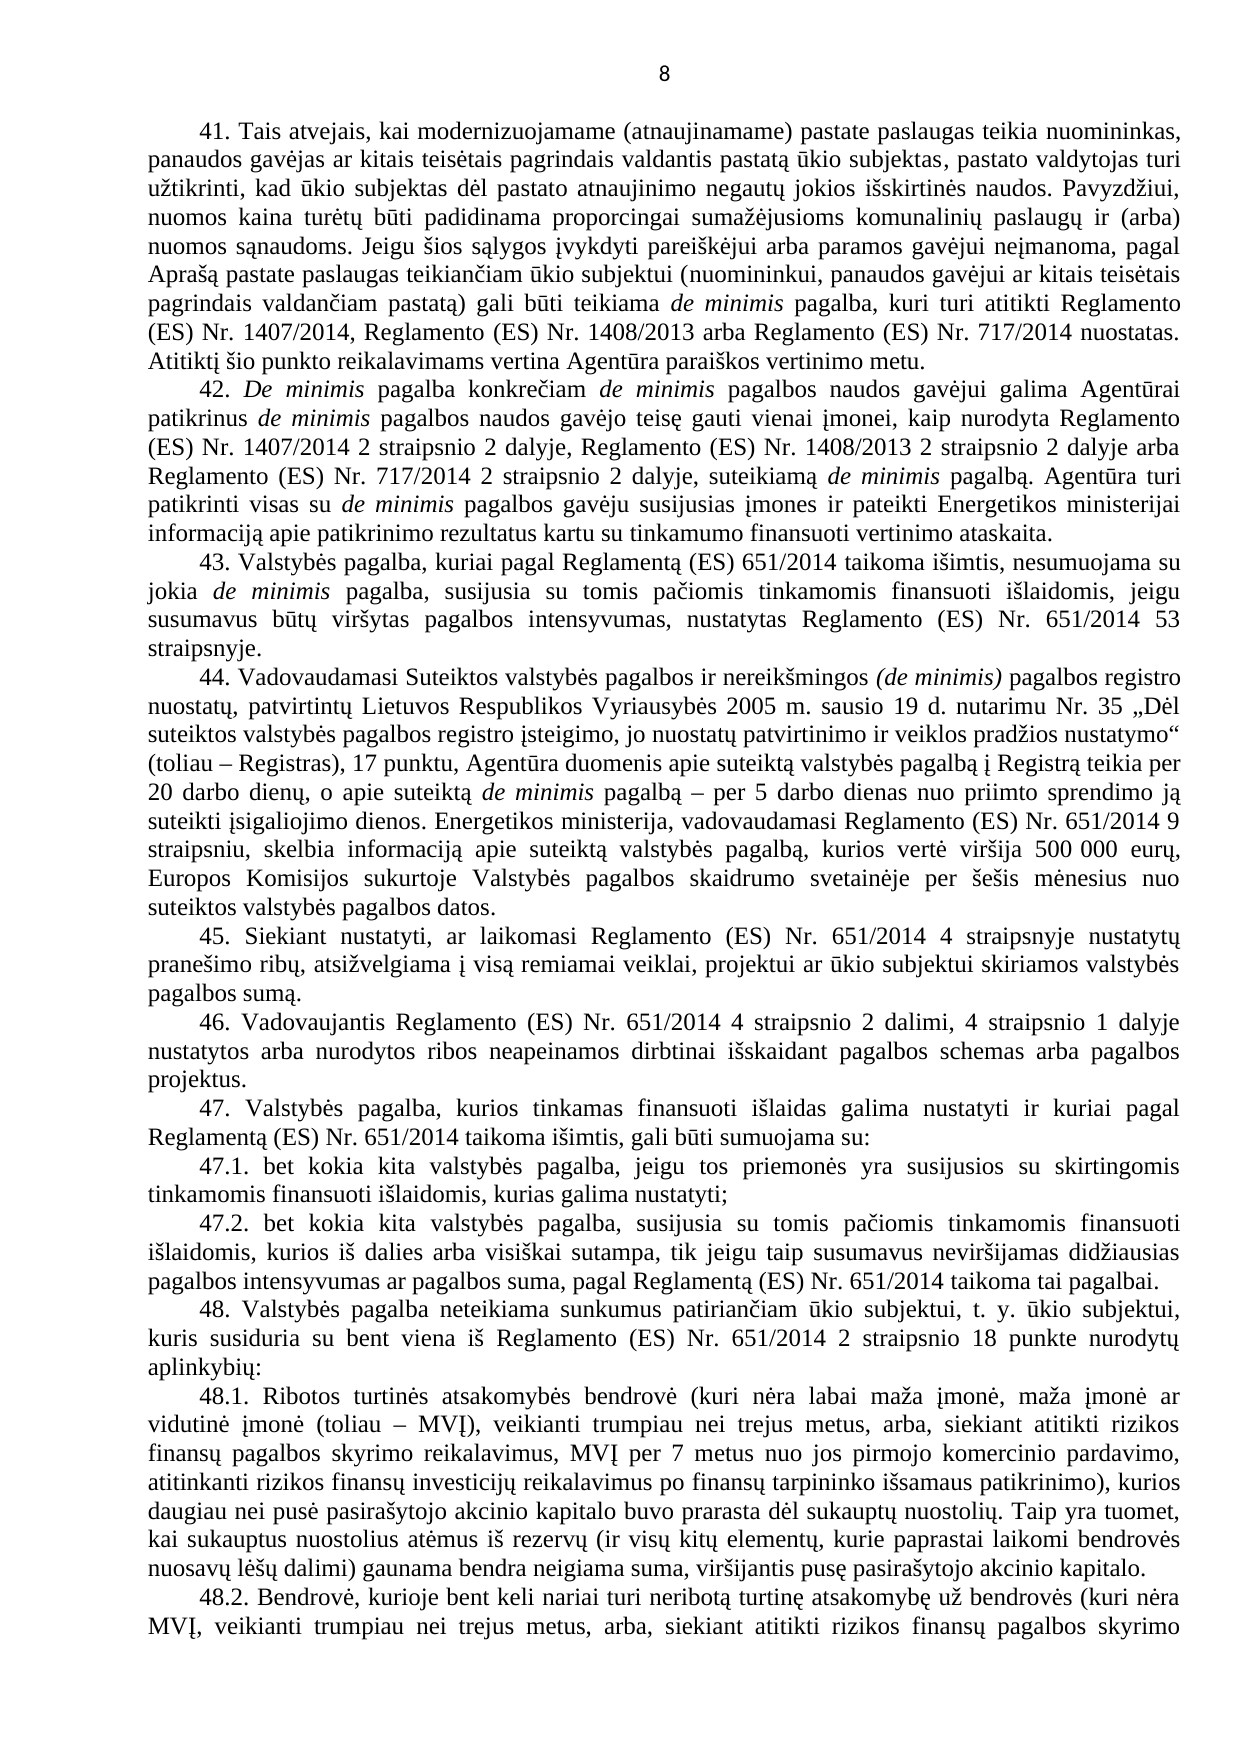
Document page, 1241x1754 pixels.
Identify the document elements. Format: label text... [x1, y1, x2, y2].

text 44. Vadovaudamasi Suteiktos valstybės pagalbos ir nereikšmingos (de minimis) pagalbos registro nuostatų, patvirtintų Lietuvos Respublikos Vyriausybės 2005 m. sausio 19 d. nutarimu Nr. 35 „Dėl suteiktos valstybės pagalbos registro įsteigimo, jo nuostatų patvirtinimo ir veiklos pradžios nustatymo“ (toliau – Registras), 17 punktu, Agentūra duomenis apie suteiktą valstybės pagalbą į Registrą teikia per 20 darbo dienų, o apie suteiktą de minimis pagalbą – per 5 darbo dienas nuo priimto sprendimo ją suteikti įsigaliojimo dienos. Energetikos ministerija, vadovaudamasi Reglamento (ES) Nr. 651/2014 9 straipsniu, skelbia informaciją apie suteiktą valstybės pagalbą, kurios vertė viršija 500 000 eurų, Europos Komisijos sukurtoje Valstybės pagalbos skaidrumo svetainėje per šešis mėnesius nuo suteiktos valstybės pagalbos datos. [148, 662, 1181, 921]
text 48. Valstybės pagalba neteikiama sunkumus patiriančiam ūkio subjektui, t. y. ūkio subjektui, kuris susiduria su bent viena iš Reglamento (ES) Nr. 651/2014 2 straipsnio 18 punkte nurodytų aplinkybių: [148, 1294, 1181, 1381]
text 45. Siekiant nustatyti, ar laikomasi Reglamento (ES) Nr. 651/2014 4 straipsnyje nustatytų pranešimo ribų, atsižvelgiama į visą remiamai veiklai, projektui ar ūkio subjektui skiriamos valstybės pagalbos sumą. [148, 921, 1181, 1007]
text 47.1. bet kokia kita valstybės pagalba, jeigu tos priemonės yra susijusios su skirtingomis tinkamomis finansuoti išlaidomis, kurias galima nustatyti; [148, 1151, 1181, 1208]
text 41. Tais atvejais, kai modernizuojamame (atnaujinamame) pastate paslaugas teikia nuomininkas, panaudos gavėjas ar kitais teisėtais pagrindais valdantis pastatą ūkio subjektas, pastato valdytojas turi užtikrinti, kad ūkio subjektas dėl pastato atnaujinimo negautų jokios išskirtinės naudos. Pavyzdžiui, nuomos kaina turėtų būti padidinama proporcingai sumažėjusioms komunalinių paslaugų ir (arba) nuomos sąnaudoms. Jeigu šios sąlygos įvykdyti pareiškėjui arba paramos gavėjui neįmanoma, pagal Aprašą pastate paslaugas teikiančiam ūkio subjektui (nuomininkui, panaudos gavėjui ar kitais teisėtais pagrindais valdančiam pastatą) gali būti teikiama de minimis pagalba, kuri turi atitikti Reglamento (ES) Nr. 1407/2014, Reglamento (ES) Nr. 1408/2013 arba Reglamento (ES) Nr. 717/2014 nuostatas. Atitiktį šio punkto reikalavimams vertina Agentūra paraiškos vertinimo metu. [148, 116, 1181, 374]
text 43. Valstybės pagalba, kuriai pagal Reglamentą (ES) 651/2014 taikoma išimtis, nesumuojama su jokia de minimis pagalba, susijusia su tomis pačiomis tinkamomis finansuoti išlaidomis, jeigu susumavus būtų viršytas pagalbos intensyvumas, nustatytas Reglamento (ES) Nr. 651/2014 53 straipsnyje. [148, 547, 1181, 662]
text 47. Valstybės pagalba, kurios tinkamas finansuoti išlaidas galima nustatyti ir kuriai pagal Reglamentą (ES) Nr. 651/2014 taikoma išimtis, gali būti sumuojama su: [148, 1093, 1181, 1151]
text 42. De minimis pagalba konkrečiam de minimis pagalbos naudos gavėjui galima Agentūrai patikrinus de minimis pagalbos naudos gavėjo teisę gauti vienai įmonei, kaip nurodyta Reglamento (ES) Nr. 1407/2014 2 straipsnio 2 dalyje, Reglamento (ES) Nr. 1408/2013 2 straipsnio 2 dalyje arba Reglamento (ES) Nr. 717/2014 2 straipsnio 2 dalyje, suteikiamą de minimis pagalbą. Agentūra turi patikrinti visas su de minimis pagalbos gavėju susijusias įmones ir pateikti Energetikos ministerijai informaciją apie patikrinimo rezultatus kartu su tinkamumo finansuoti vertinimo ataskaita. [148, 374, 1181, 547]
text 47.2. bet kokia kita valstybės pagalba, susijusia su tomis pačiomis tinkamomis finansuoti išlaidomis, kurios iš dalies arba visiškai sutampa, tik jeigu taip susumavus neviršijamas didžiausias pagalbos intensyvumas ar pagalbos suma, pagal Reglamentą (ES) Nr. 651/2014 taikoma tai pagalbai. [148, 1208, 1181, 1294]
text 48.1. Ribotos turtinės atsakomybės bendrovė (kuri nėra labai maža įmonė, maža įmonė ar vidutinė įmonė (toliau – MVĮ), veikianti trumpiau nei trejus metus, arba, siekiant atitikti rizikos finansų pagalbos skyrimo reikalavimus, MVĮ per 7 metus nuo jos pirmojo komercinio pardavimo, atitinkanti rizikos finansų investicijų reikalavimus po finansų tarpininko išsamaus patikrinimo), kurios daugiau nei pusė pasirašytojo akcinio kapitalo buvo prarasta dėl sukauptų nuostolių. Taip yra tuomet, kai sukauptus nuostolius atėmus iš rezervų (ir visų kitų elementų, kurie paprastai laikomi bendrovės nuosavų lėšų dalimi) gaunama bendra neigiama suma, viršijantis pusę pasirašytojo akcinio kapitalo. [148, 1381, 1181, 1582]
text 46. Vadovaujantis Reglamento (ES) Nr. 651/2014 4 straipsnio 2 dalimi, 4 straipsnio 1 dalyje nustatytos arba nurodytos ribos neapeinamos dirbtinai išskaidant pagalbos schemas arba pagalbos projektus. [148, 1007, 1181, 1093]
text 48.2. Bendrovė, kurioje bent keli nariai turi neribotą turtinę atsakomybę už bendrovės (kuri nėra MVĮ, veikianti trumpiau nei trejus metus, arba, siekiant atitikti rizikos finansų pagalbos skyrimo [148, 1582, 1181, 1639]
